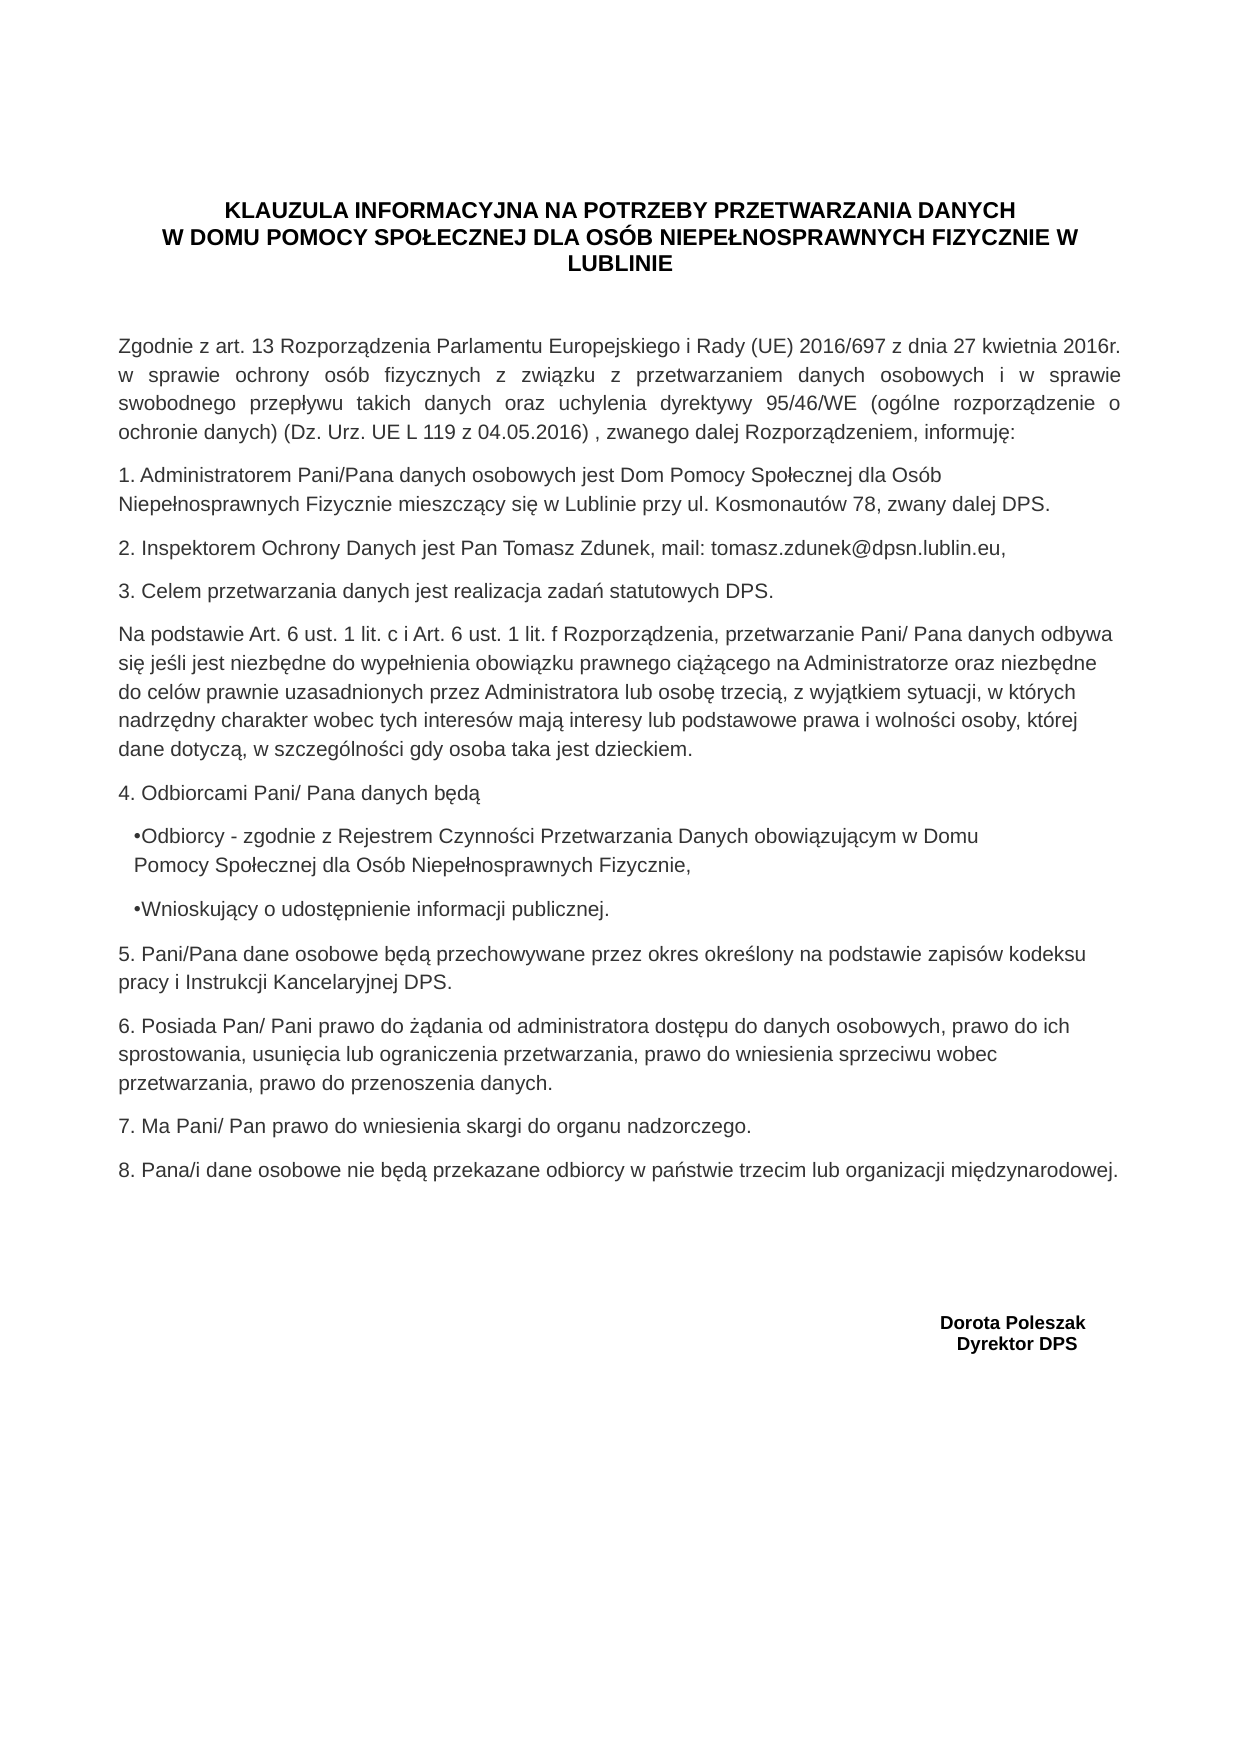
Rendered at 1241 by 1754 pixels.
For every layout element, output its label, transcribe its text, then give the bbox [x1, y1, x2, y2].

text KLAUZULA INFORMACYJNA NA POTRZEBY PRZETWARZANIA DANYCH [118, 197, 1122, 223]
text 5. Pani/Pana dane osobowe będą przechowywane przez okres określony na podstawie zapisów kodeksu pracy i Instrukcji Kancelaryjnej DPS. [118, 941, 1122, 994]
list Odbiorcy - zgodnie z Rejestrem Czynności Przetwarzania Danych obowiązującym w Domu Pomocy Społecznej dla Osób Niepełnosprawnych Fizycznie, [118, 824, 1021, 877]
text W DOMU POMOCY SPOŁECZNEJ DLA OSÓB NIEPEŁNOSPRAWNYCH FIZYCZNIE W LUBLINIE [118, 223, 1122, 276]
text 8. Pana/i dane osobowe nie będą przekazane odbiorcy w państwie trzecim lub organizacji międzynarodowej. [118, 1158, 1122, 1182]
text 4. Odbiorcami Pani/ Pana danych będą [118, 780, 1122, 804]
text Na podstawie Art. 6 ust. 1 lit. c i Art. 6 ust. 1 lit. f Rozporządzenia, przetwarzanie Pani/ Pana danych odbywa się jeśli jest niezbędne do wypełnienia obowiązku prawnego ciążącego na Administratorze oraz niezbędne do celów prawnie uzasadnionych przez Administratora lub osobę trzecią, z wyjątkiem sytuacji, w których nadrzędny charakter wobec tych interesów mają interesy lub podstawowe prawa i wolności osoby, której dane dotyczą, w szczególności gdy osoba taka jest dzieckiem. [118, 622, 1122, 761]
text Dyrektor DPS [118, 1333, 1122, 1355]
text 6. Posiada Pan/ Pani prawo do żądania od administratora dostępu do danych osobowych, prawo do ich sprostowania, usunięcia lub ograniczenia przetwarzania, prawo do wniesienia sprzeciwu wobec przetwarzania, prawo do przenoszenia danych. [118, 1013, 1122, 1095]
text Dorota Poleszak [118, 1312, 1122, 1333]
text 2. Inspektorem Ochrony Danych jest Pan Tomasz Zdunek, mail: tomasz.zdunek@dpsn.lublin.eu, [118, 535, 1122, 559]
text 7. Ma Pani/ Pan prawo do wniesienia skargi do organu nadzorczego. [118, 1114, 1122, 1138]
text 1. Administratorem Pani/Pana danych osobowych jest Dom Pomocy Społecznej dla Osób Niepełnosprawnych Fizycznie mieszczący się w Lublinie przy ul. Kosmonautów 78, zwany dalej DPS. [118, 463, 1122, 516]
text Zgodnie z art. 13 Rozporządzenia Parlamentu Europejskiego i Rady (UE) 2016/697 z dnia 27 kwietnia 2016r. w sprawie ochrony osób fizycznych z związku z przetwarzaniem danych osobowych i w sprawie swobodnego przepływu takich danych oraz uchylenia dyrektywy 95/46/WE (ogólne rozporządzenie o ochronie danych) (Dz. Urz. UE L 119 z 04.05.2016) , zwanego dalej Rozporządzeniem, informuję: [118, 334, 1122, 444]
text 3. Celem przetwarzania danych jest realizacja zadań statutowych DPS. [118, 579, 1122, 603]
list Wnioskujący o udostępnienie informacji publicznej. [118, 897, 1021, 921]
